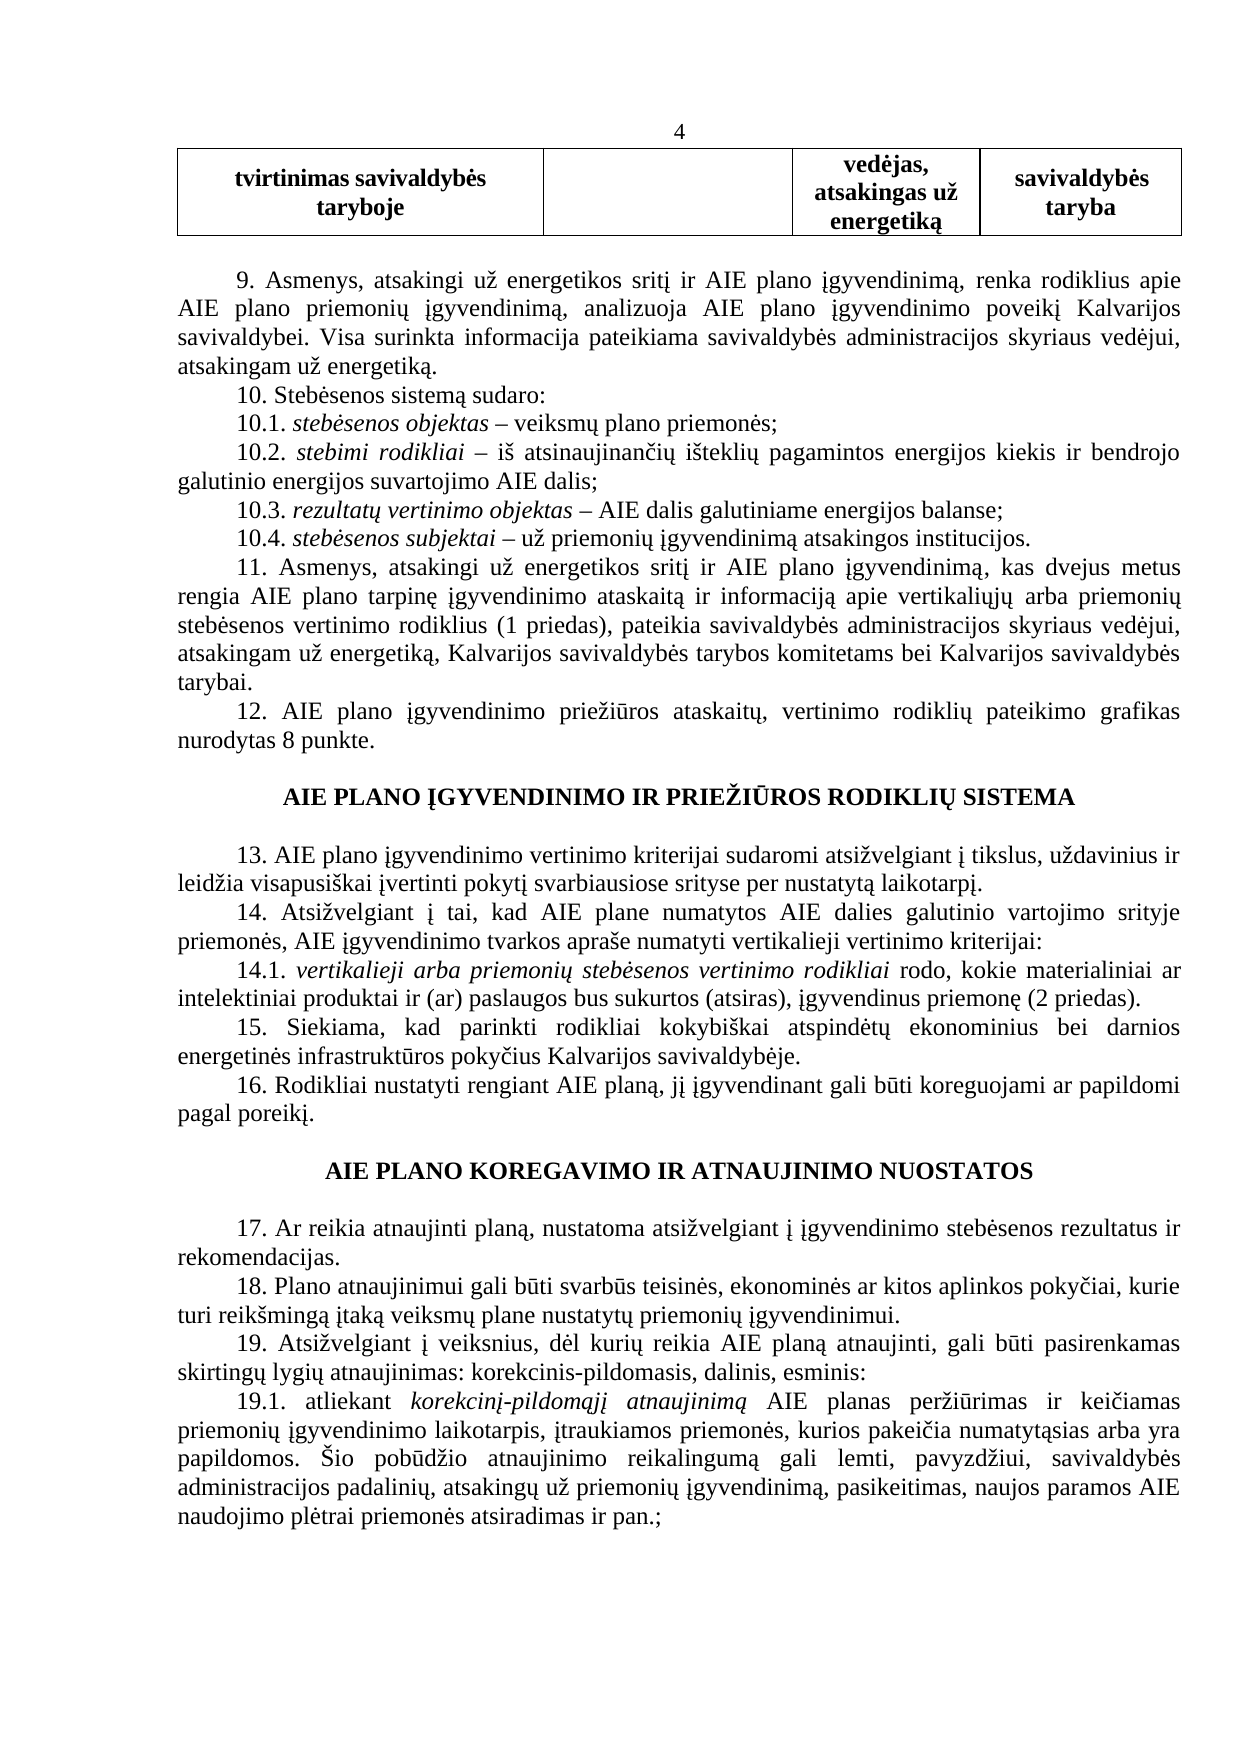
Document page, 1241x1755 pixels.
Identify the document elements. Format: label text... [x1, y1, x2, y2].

text AIE PLANO ĮGYVENDINIMO IR PRIEŽIŪROS RODIKLIŲ SISTEMA [177, 782, 1181, 811]
text 12. AIE plano įgyvendinimo priežiūros ataskaitų, vertinimo rodiklių pateikimo grafikas nurodytas 8 punkte. [177, 696, 1181, 753]
text 16. Rodikliai nustatyti rengiant AIE planą, jį įgyvendinant gali būti koreguojami ar papildomi pagal poreikį. [177, 1070, 1181, 1127]
text 9. Asmenys, atsakingi už energetikos sritį ir AIE plano įgyvendinimą, renka rodiklius apie AIE plano priemonių įgyvendinimą, analizuoja AIE plano įgyvendinimo poveikį Kalvarijos savivaldybei. Visa surinkta informacija pateikiama savivaldybės administracijos skyriaus vedėjui, atsakingam už energetiką. [177, 265, 1181, 380]
text 14. Atsižvelgiant į tai, kad AIE plane numatytos AIE dalies galutinio vartojimo srityje priemonės, AIE įgyvendinimo tvarkos apraše numatyti vertikalieji vertinimo kriterijai: [177, 897, 1181, 955]
text 10.4. stebėsenos subjektai – už priemonių įgyvendinimą atsakingos institucijos. [177, 523, 1181, 552]
table_cell vedėjas, atsakingas už energetiką [793, 149, 979, 235]
table_cell tvirtinimas savivaldybės taryboje [178, 149, 543, 235]
text 17. Ar reikia atnaujinti planą, nustatoma atsižvelgiant į įgyvendinimo stebėsenos rezultatus ir rekomendacijas. [177, 1213, 1181, 1271]
text 10.1. stebėsenos objektas – veiksmų plano priemonės; [177, 408, 1181, 437]
text 18. Plano atnaujinimui gali būti svarbūs teisinės, ekonominės ar kitos aplinkos pokyčiai, kurie turi reikšmingą įtaką veiksmų plane nustatytų priemonių įgyvendinimui. [177, 1271, 1181, 1328]
text 11. Asmenys, atsakingi už energetikos sritį ir AIE plano įgyvendinimą, kas dvejus metus rengia AIE plano tarpinę įgyvendinimo ataskaitą ir informaciją apie vertikaliųjų arba priemonių stebėsenos vertinimo rodiklius (1 priedas), pateikia savivaldybės administracijos skyriaus vedėjui, atsakingam už energetiką, Kalvarijos savivaldybės tarybos komitetams bei Kalvarijos savivaldybės tarybai. [177, 552, 1181, 696]
text 10.3. rezultatų vertinimo objektas – AIE dalis galutiniame energijos balanse; [177, 495, 1181, 523]
table_cell savivaldybės taryba [981, 149, 1181, 235]
text 19. Atsižvelgiant į veiksnius, dėl kurių reikia AIE planą atnaujinti, gali būti pasirenkamas skirtingų lygių atnaujinimas: korekcinis-pildomasis, dalinis, esminis: [177, 1328, 1181, 1386]
text AIE PLANO KOREGAVIMO IR ATNAUJINIMO NUOSTATOS [177, 1156, 1181, 1185]
text 14.1. vertikalieji arba priemonių stebėsenos vertinimo rodikliai rodo, kokie materialiniai ar intelektiniai produktai ir (ar) paslaugos bus sukurtos (atsiras), įgyvendinus priemonę (2 priedas). [177, 955, 1181, 1012]
text 13. AIE plano įgyvendinimo vertinimo kriterijai sudaromi atsižvelgiant į tikslus, uždavinius ir leidžia visapusiškai įvertinti pokytį svarbiausiose srityse per nustatytą laikotarpį. [177, 840, 1181, 897]
text 19.1. atliekant korekcinį-pildomąjį atnaujinimą AIE planas peržiūrimas ir keičiamas priemonių įgyvendinimo laikotarpis, įtraukiamos priemonės, kurios pakeičia numatytąsias arba yra papildomos. Šio pobūdžio atnaujinimo reikalingumą gali lemti, pavyzdžiui, savivaldybės administracijos padalinių, atsakingų už priemonių įgyvendinimą, pasikeitimas, naujos paramos AIE naudojimo plėtrai priemonės atsiradimas ir pan.; [177, 1386, 1181, 1530]
text 15. Siekiama, kad parinkti rodikliai kokybiškai atspindėtų ekonominius bei darnios energetinės infrastruktūros pokyčius Kalvarijos savivaldybėje. [177, 1012, 1181, 1070]
text 10.2. stebimi rodikliai – iš atsinaujinančių išteklių pagamintos energijos kiekis ir bendrojo galutinio energijos suvartojimo AIE dalis; [177, 437, 1181, 495]
text 10. Stebėsenos sistemą sudaro: [177, 380, 1181, 408]
table_cell [544, 149, 792, 235]
